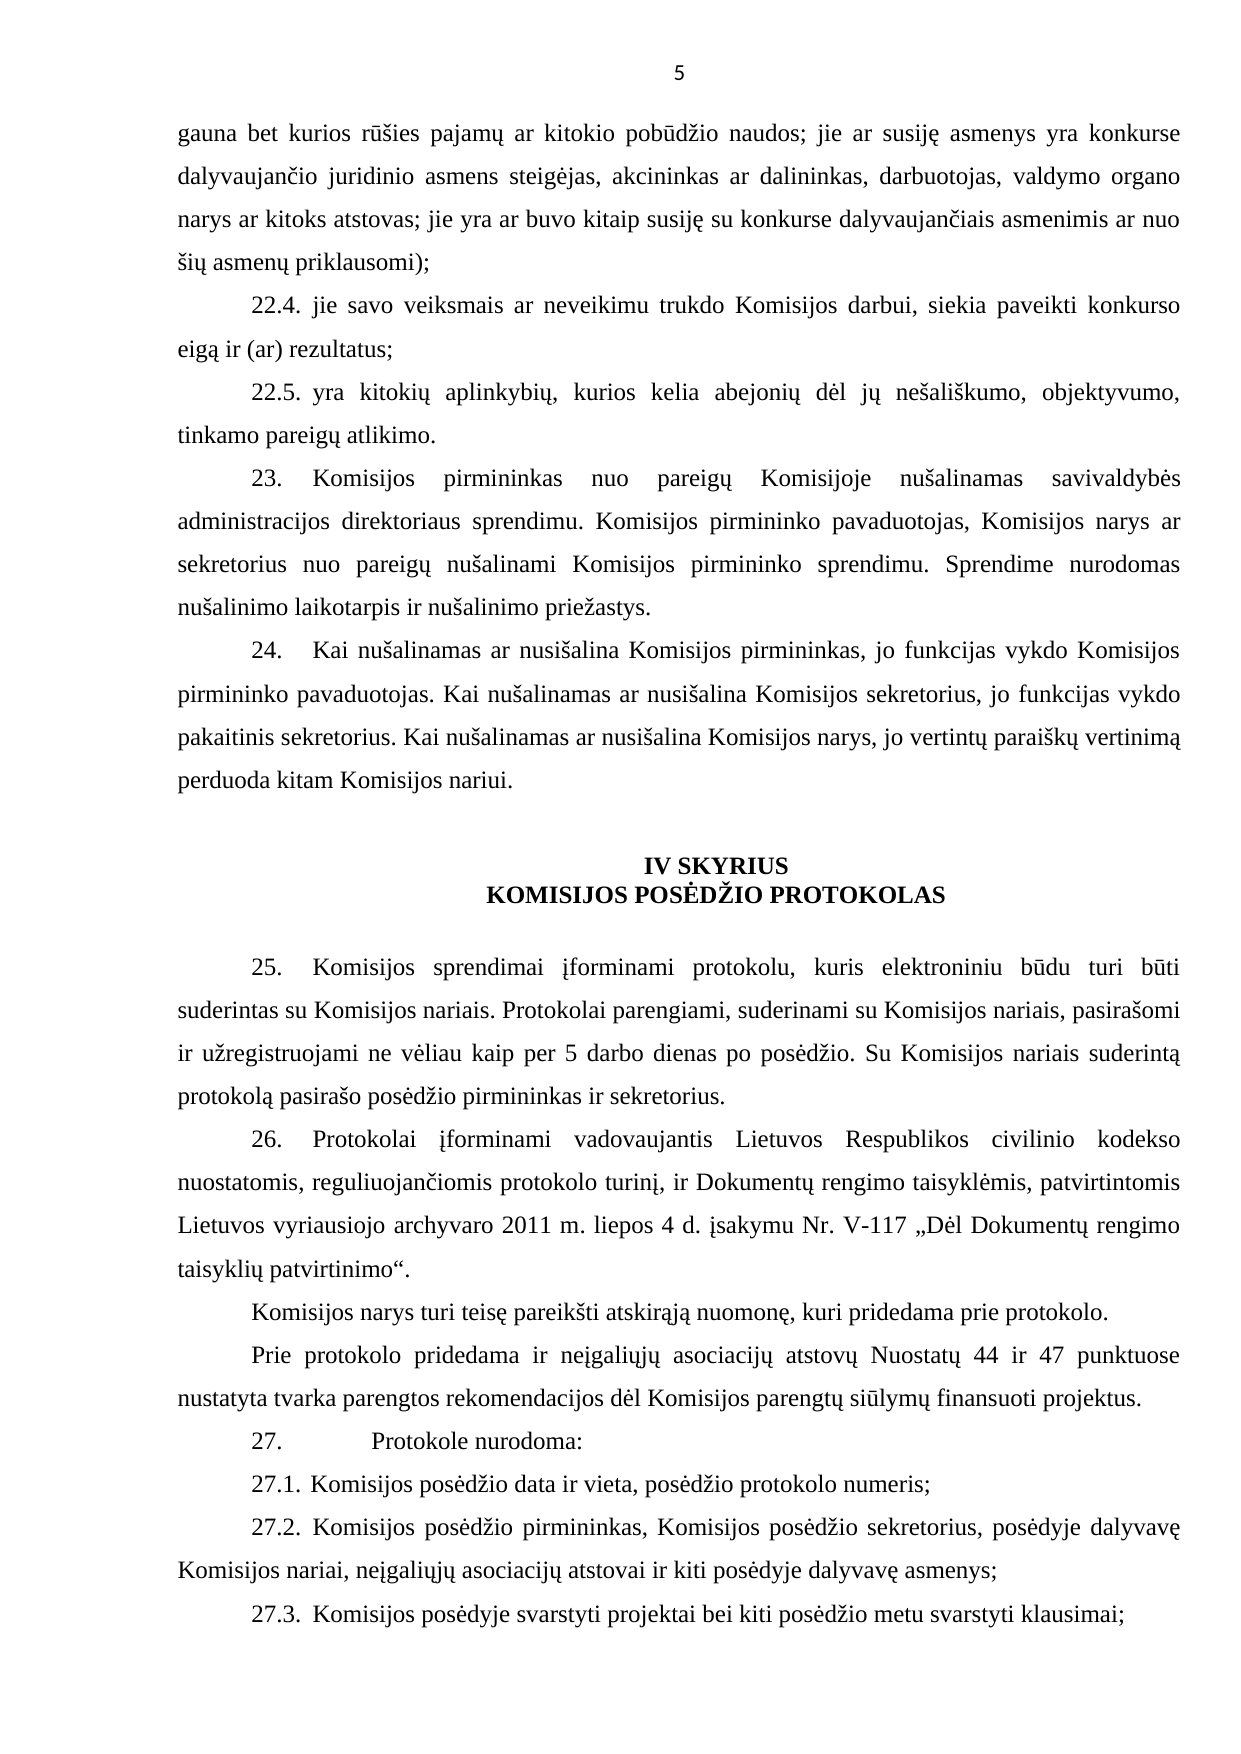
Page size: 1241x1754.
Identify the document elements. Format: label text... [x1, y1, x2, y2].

text 24. Kai nušalinamas ar nusišalina Komisijos pirmininkas, jo funkcijas vykdo Komisijos pirmininko pavaduotojas. Kai nušalinamas ar nusišalina Komisijos sekretorius, jo funkcijas vykdo pakaitinis sekretorius. Kai nušalinamas ar nusišalina Komisijos narys, jo vertintų paraiškų vertinimą perduoda kitam Komisijos nariui. [177, 636, 1181, 794]
text KOMISIJOS POSĖDŽIO PROTOKOLAS [177, 880, 1181, 909]
text Komisijos narys turi teisę pareikšti atskirąją nuomonę, kuri pridedama prie protokolo. [177, 1297, 1181, 1326]
text IV SKYRIUS [177, 851, 1181, 880]
text 22.4. jie savo veiksmais ar neveikimu trukdo Komisijos darbui, siekia paveikti konkurso eigą ir (ar) rezultatus; [177, 291, 1181, 362]
text 27.1. Komisijos posėdžio data ir vieta, posėdžio protokolo numeris; [251, 1469, 1181, 1498]
text 27. Protokole nurodoma: [236, 1426, 1181, 1455]
text 26. Protokolai įforminami vadovaujantis Lietuvos Respublikos civilinio kodekso nuostatomis, reguliuojančiomis protokolo turinį, ir Dokumentų rengimo taisyklėmis, patvirtintomis Lietuvos vyriausiojo archyvaro 2011 m. liepos 4 d. įsakymu Nr. V-117 „Dėl Dokumentų rengimo taisyklių patvirtinimo“. [177, 1124, 1181, 1282]
text 27.2. Komisijos posėdžio pirmininkas, Komisijos posėdžio sekretorius, posėdyje dalyvavę Komisijos nariai, neįgaliųjų asociacijų atstovai ir kiti posėdyje dalyvavę asmenys; [177, 1512, 1181, 1584]
text 23. Komisijos pirmininkas nuo pareigų Komisijoje nušalinamas savivaldybės administracijos direktoriaus sprendimu. Komisijos pirmininko pavaduotojas, Komisijos narys ar sekretorius nuo pareigų nušalinami Komisijos pirmininko sprendimu. Sprendime nurodomas nušalinimo laikotarpis ir nušalinimo priežastys. [177, 463, 1181, 621]
text 27.3. Komisijos posėdyje svarstyti projektai bei kiti posėdžio metu svarstyti klausimai; [177, 1599, 1181, 1627]
text Prie protokolo pridedama ir neįgaliųjų asociacijų atstovų Nuostatų 44 ir 47 punktuose nustatyta tvarka parengtos rekomendacijos dėl Komisijos parengtų siūlymų finansuoti projektus. [177, 1340, 1181, 1412]
text gauna bet kurios rūšies pajamų ar kitokio pobūdžio naudos; jie ar susiję asmenys yra konkurse dalyvaujančio juridinio asmens steigėjas, akcininkas ar dalininkas, darbuotojas, valdymo organo narys ar kitoks atstovas; jie yra ar buvo kitaip susiję su konkurse dalyvaujančiais asmenimis ar nuo šių asmenų priklausomi); [177, 118, 1181, 276]
text 25. Komisijos sprendimai įforminami protokolu, kuris elektroniniu būdu turi būti suderintas su Komisijos nariais. Protokolai parengiami, suderinami su Komisijos nariais, pasirašomi ir užregistruojami ne vėliau kaip per 5 darbo dienas po posėdžio. Su Komisijos nariais suderintą protokolą pasirašo posėdžio pirmininkas ir sekretorius. [177, 952, 1181, 1110]
text 22.5. yra kitokių aplinkybių, kurios kelia abejonių dėl jų nešališkumo, objektyvumo, tinkamo pareigų atlikimo. [177, 377, 1181, 449]
